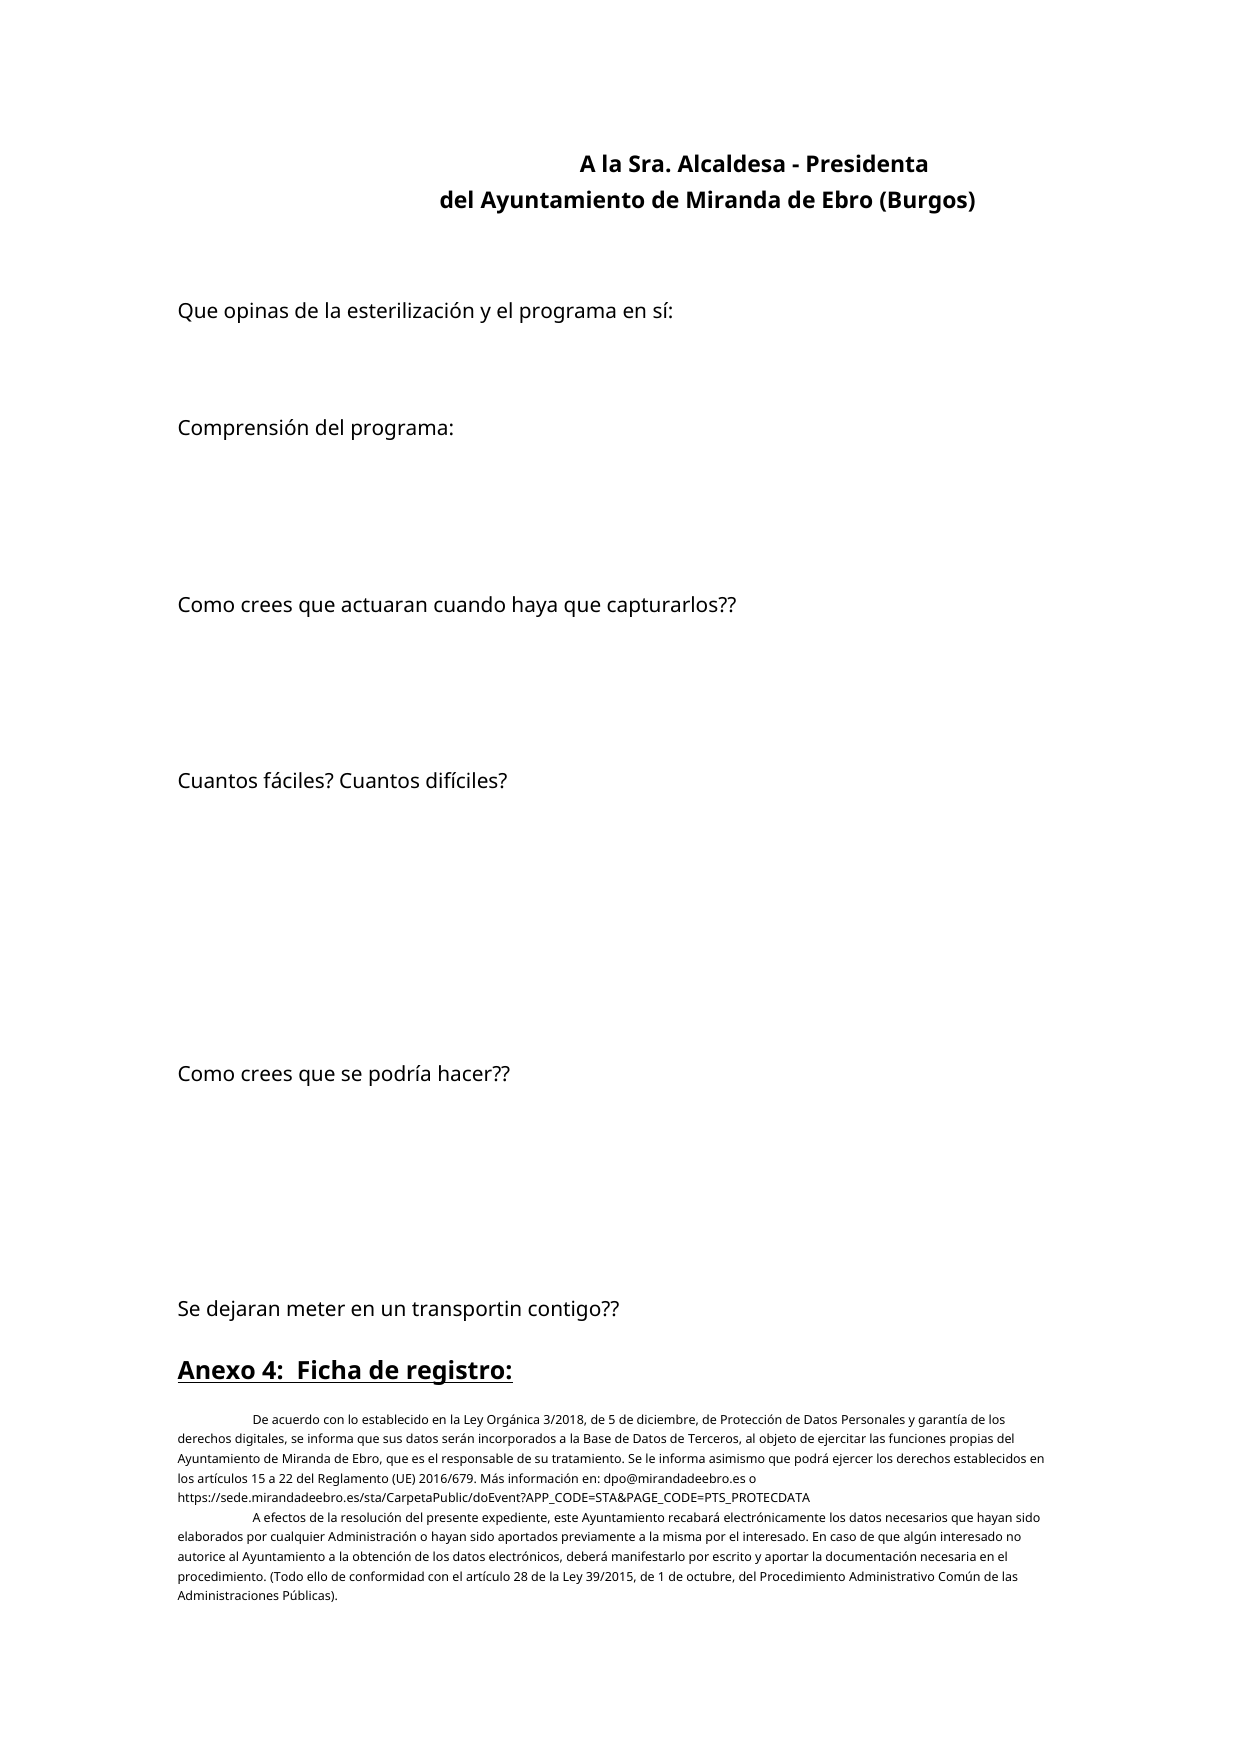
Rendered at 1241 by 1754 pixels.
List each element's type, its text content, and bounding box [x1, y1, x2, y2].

subtitle Anexo 4: Ficha de registro: [177, 1353, 1063, 1387]
subtitle Cuantos fáciles? Cuantos difíciles? [177, 766, 1063, 794]
subtitle Que opinas de la esterilización y el programa en sí: [177, 296, 1063, 324]
subtitle Como crees que actuaran cuando haya que capturarlos?? [177, 590, 1063, 618]
subtitle Como crees que se podría hacer?? [177, 1059, 1063, 1087]
subtitle Comprensión del programa: [177, 413, 1063, 442]
subtitle Se dejaran meter en un transportin contigo?? [177, 1294, 1063, 1322]
